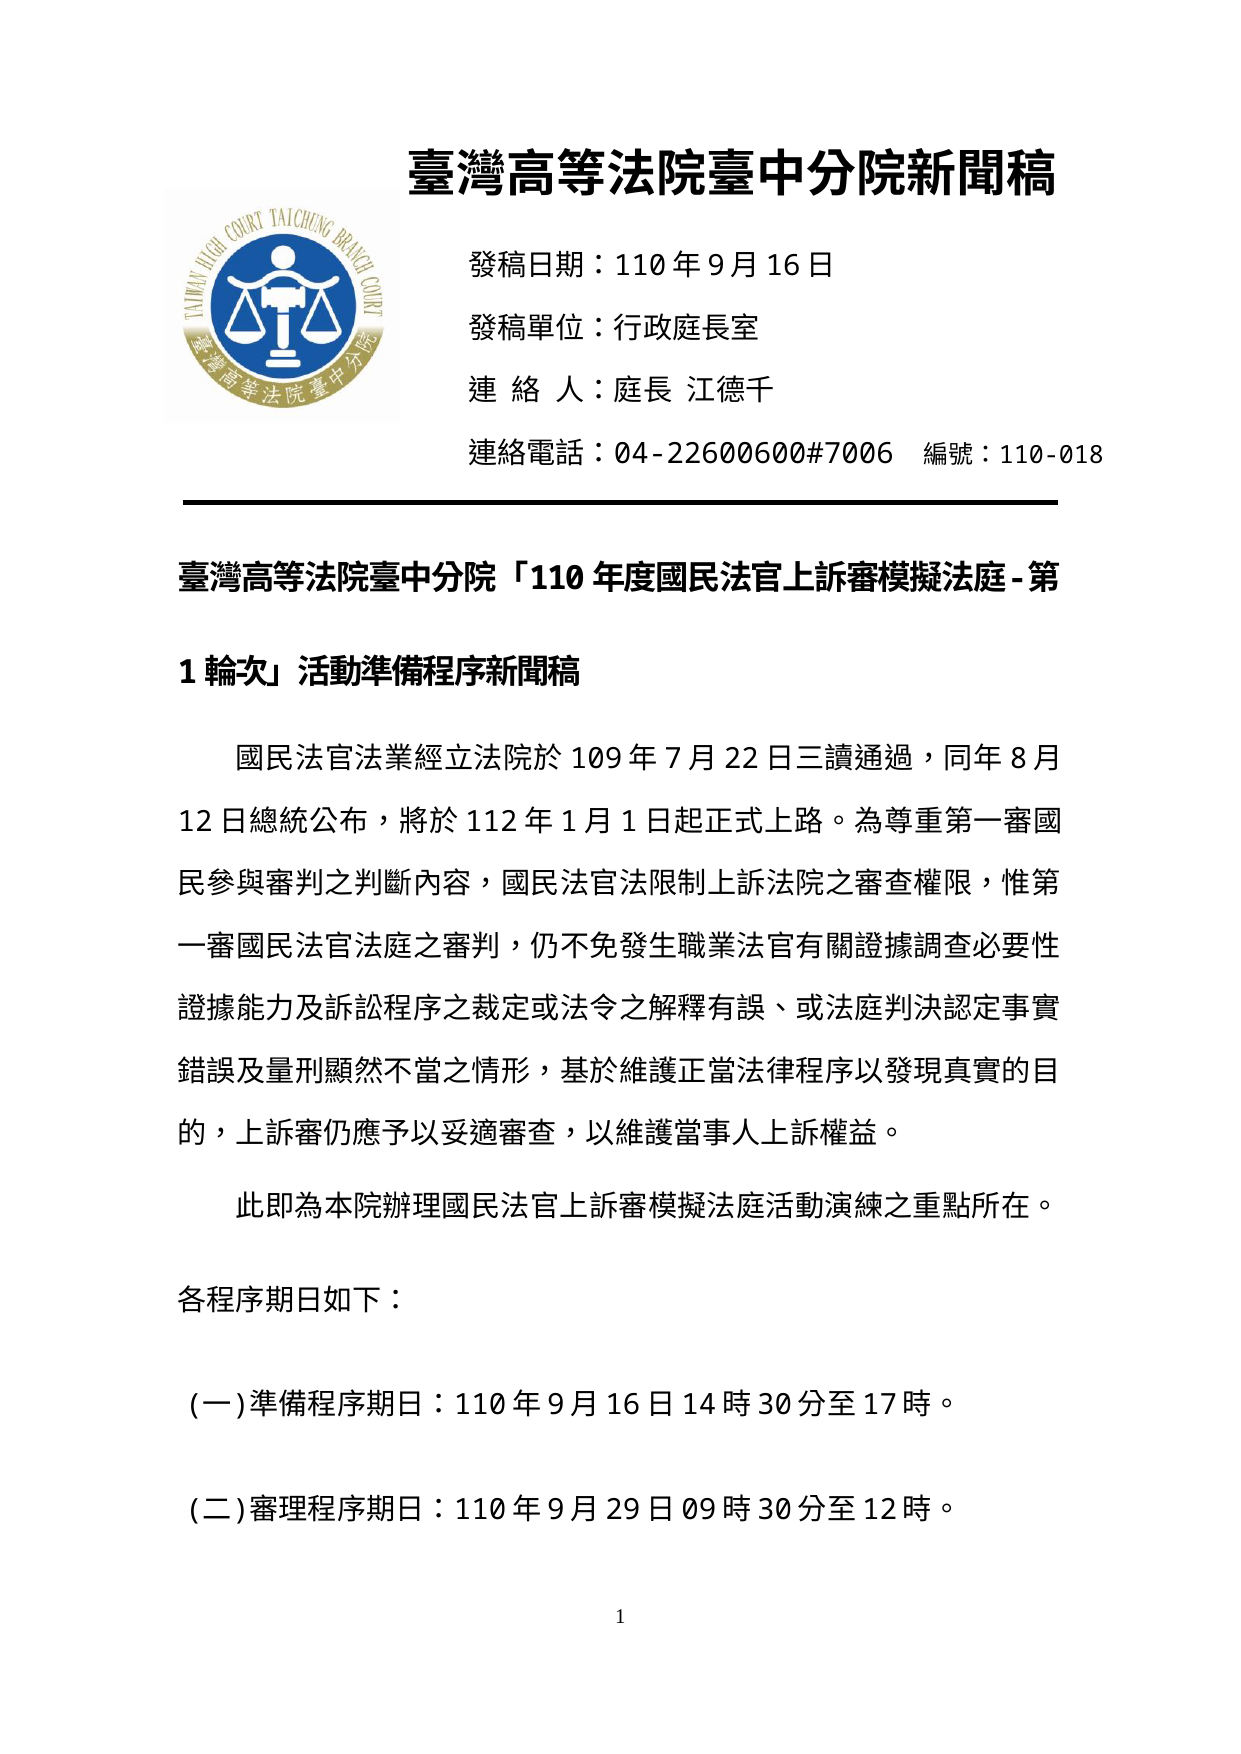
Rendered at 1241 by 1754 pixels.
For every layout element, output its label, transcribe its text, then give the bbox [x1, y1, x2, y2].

table_header 臺灣高等法院臺中分院新聞稿 發稿日期：110年9月16日 發稿單位：行政庭長室 連 絡 人：庭長 江德千 連絡電話：04-22600600#7006 編號：110-018 [404, 96, 1120, 471]
text 國民法官法業經立法院於109年7月22日三讀通過，同年8月12日總統公布，將於112年1月1日起正式上路。為尊重第一審國民參與審判之判斷內容，國民法官法限制上訴法院之審查權限，惟第一審國民法官法庭之審判，仍不免發生職業法官有關證據調查必要性、證據能力及訴訟程序之裁定或法令之解釋有誤、或法庭判決認定事實錯誤及量刑顯然不當之情形，基於維護正當法律程序以發現真實的目的，上訴審仍應予以妥適審查，以維護當事人上訴權益。 [177, 714, 1063, 1152]
table_header [161, 96, 403, 471]
text 此即為本院辦理國民法官上訴審模擬法庭活動演練之重點所在。各程序期日如下： [177, 1162, 1063, 1318]
text 臺灣高等法院臺中分院「110年度國民法官上訴審模擬法庭-第1輪次」活動準備程序新聞稿 [177, 534, 1063, 690]
text (一)準備程序期日：110年9月16日14時30分至17時。 [185, 1360, 1063, 1423]
text (二)審理程序期日：110年9月29日09時30分至12時。 [185, 1465, 1063, 1527]
